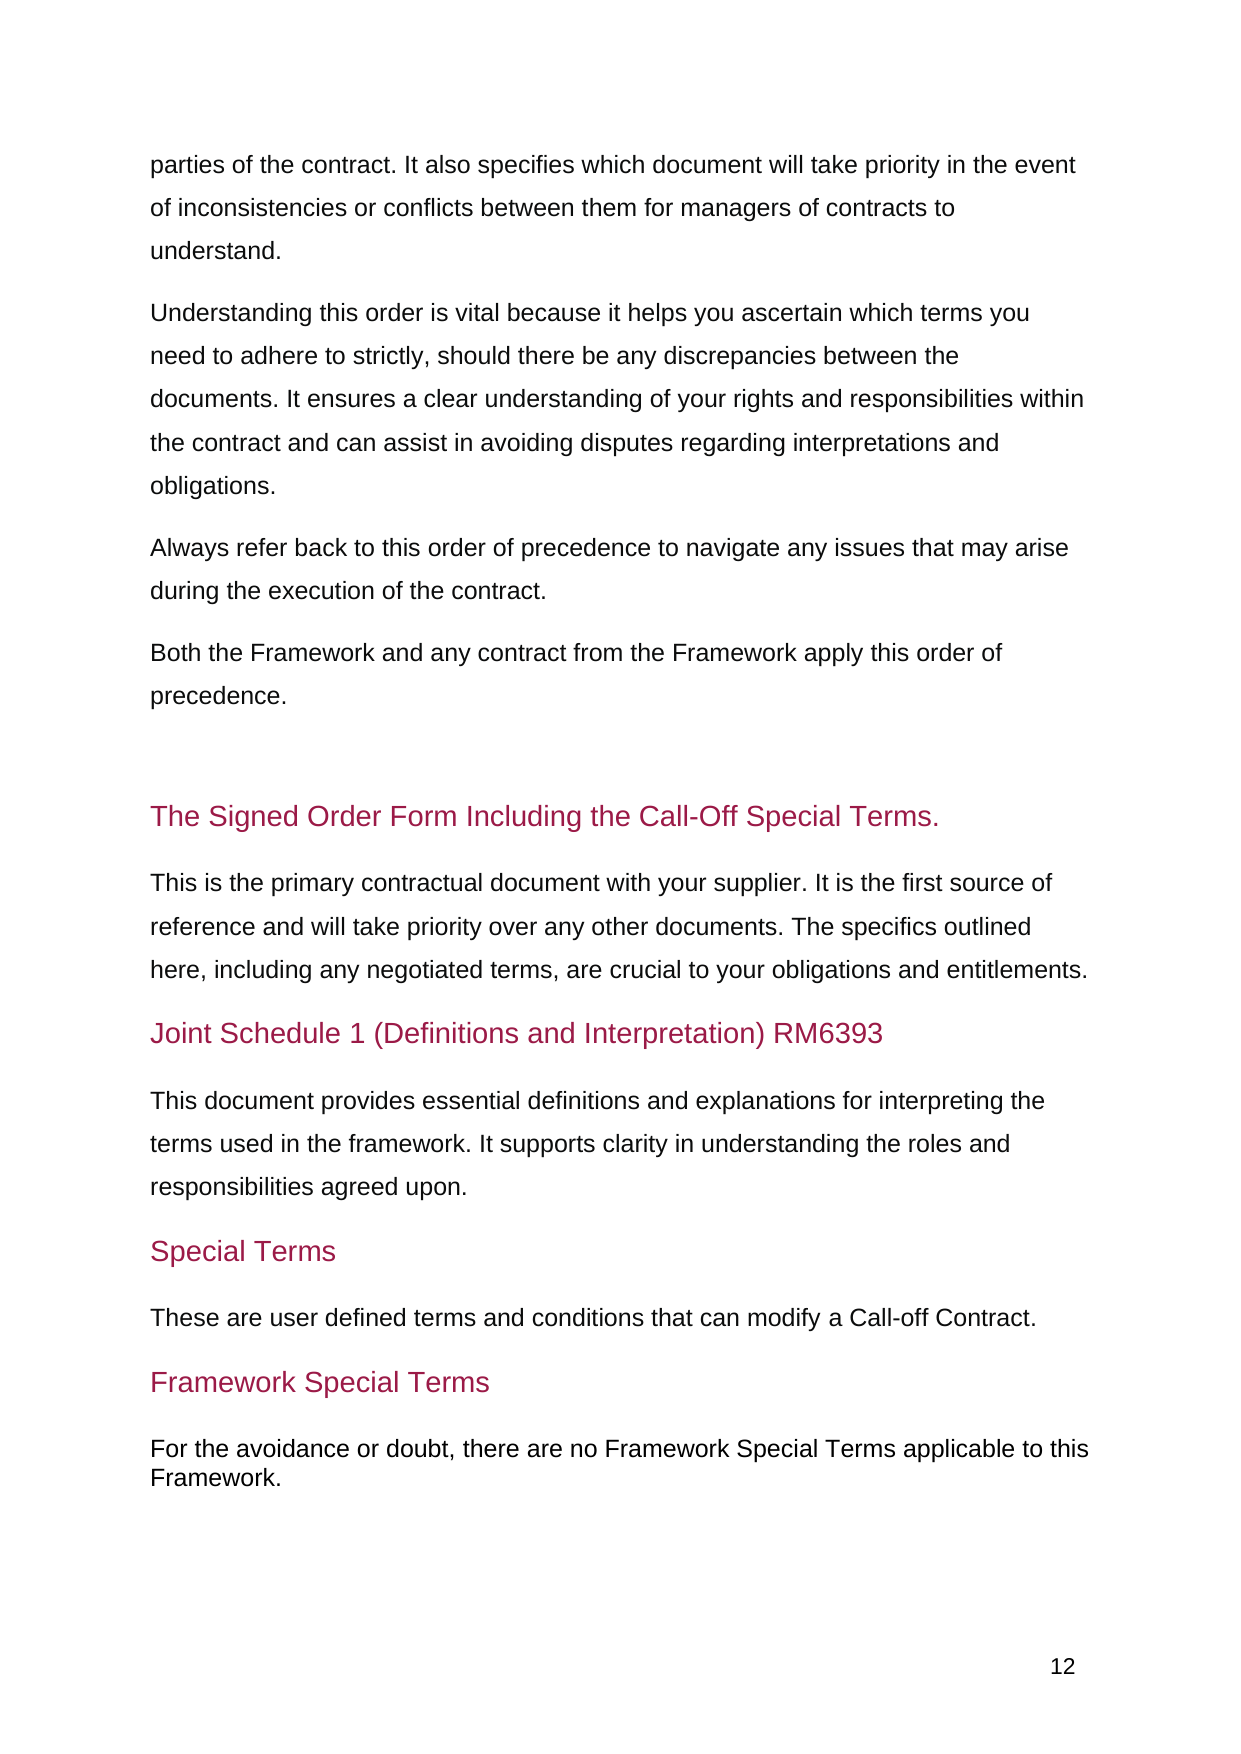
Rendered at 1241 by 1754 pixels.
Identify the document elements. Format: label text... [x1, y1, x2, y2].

text Understanding this order is vital because it helps you ascertain which terms you need to adhere to strictly, should there be any discrepancies between the documents. It ensures a clear understanding of your rights and responsibilities within the contract and can assist in avoiding disputes regarding interpretations and obligations. [150, 298, 1090, 499]
text These are user defined terms and conditions that can modify a Call-off Contract. [150, 1303, 1090, 1332]
text For the avoidance or doubt, there are no Framework Special Terms applicable to this Framework. [150, 1434, 1090, 1491]
text Framework Special Terms [150, 1365, 1090, 1398]
text parties of the contract. It also specifies which document will take priority in the event of inconsistencies or conflicts between them for managers of contracts to understand. [150, 150, 1090, 265]
subtitle The Signed Order Form Including the Call-Off Special Terms. [150, 799, 1090, 833]
subtitle Joint Schedule 1 (Definitions and Interpretation) RM6393 [150, 1017, 1090, 1050]
subtitle Special Terms [150, 1234, 1090, 1267]
text Always refer back to this order of precedence to navigate any issues that may arise during the execution of the contract. [150, 532, 1090, 604]
text Both the Framework and any contract from the Framework apply this order of precedence. [150, 637, 1090, 709]
text This is the primary contractual document with your supplier. It is the first source of reference and will take priority over any other documents. The specifics outlined here, including any negotiated terms, are crucial to your obligations and entitlements. [150, 868, 1090, 983]
text This document provides essential definitions and explanations for interpreting the terms used in the framework. It supports clarity in understanding the roles and responsibilities agreed upon. [150, 1086, 1090, 1201]
